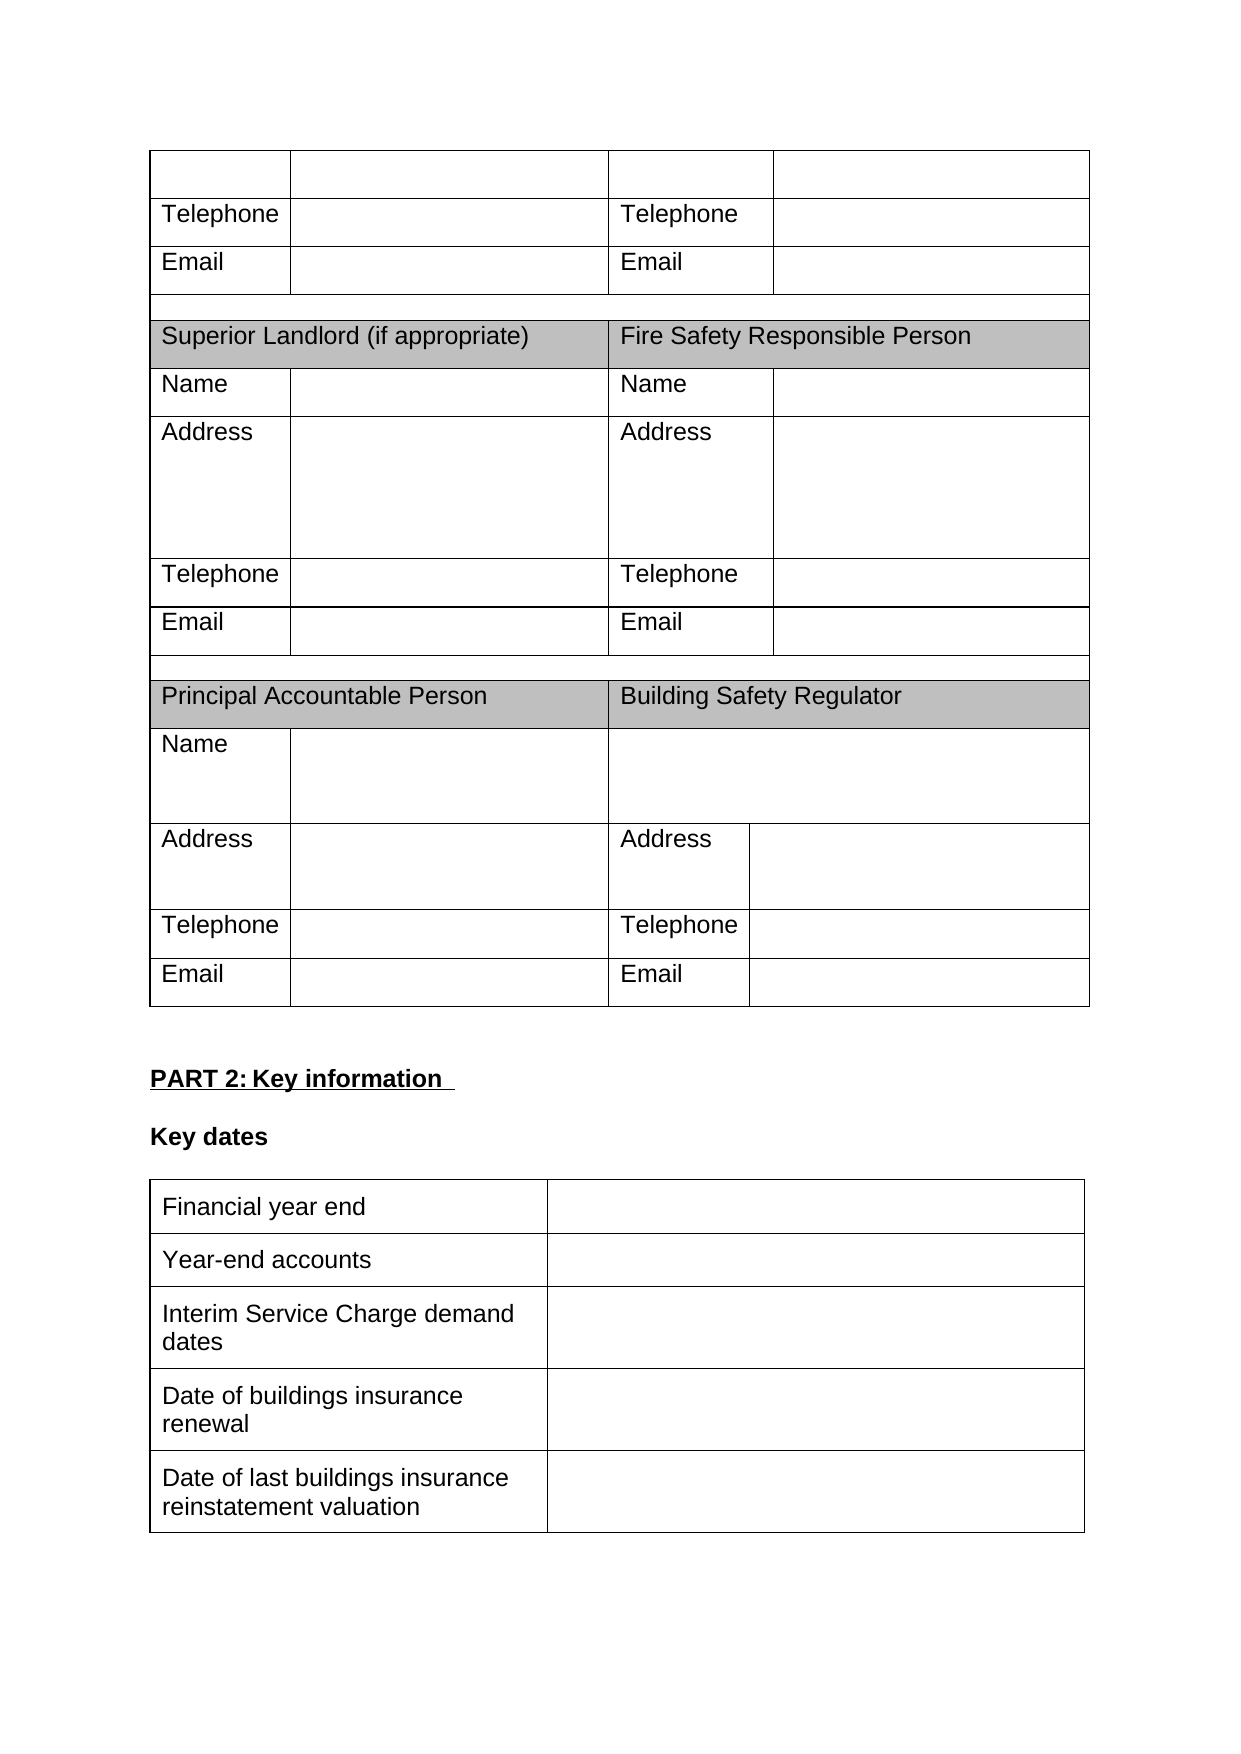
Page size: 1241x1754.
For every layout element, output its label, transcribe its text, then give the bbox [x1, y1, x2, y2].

table_cell Telephone [151, 559, 290, 606]
table_cell Interim Service Charge demand dates [151, 1287, 547, 1368]
table_cell Email [151, 608, 290, 654]
table_cell [774, 608, 1089, 654]
table_cell [291, 910, 608, 957]
table_cell [750, 824, 1089, 909]
table_cell [750, 959, 1089, 1006]
table_cell [151, 151, 290, 198]
table_cell [548, 1369, 1084, 1450]
table_cell [548, 1287, 1084, 1368]
table_cell Email [151, 959, 290, 1006]
table_cell [291, 369, 608, 416]
table_cell Superior Landlord (if appropriate) [151, 321, 608, 368]
table_cell Name [151, 729, 290, 823]
table_cell Name [151, 369, 290, 416]
table_cell Email [151, 247, 290, 294]
table_cell Email [609, 608, 773, 654]
table_cell [291, 959, 608, 1006]
table_cell Address [609, 824, 749, 909]
table_cell [609, 151, 773, 198]
table_cell [548, 1234, 1084, 1286]
table_cell Date of buildings insurance renewal [151, 1369, 547, 1450]
table_cell Telephone [609, 559, 773, 606]
table_cell [548, 1451, 1084, 1532]
table_cell [774, 199, 1089, 246]
table_header Financial year end [151, 1180, 547, 1232]
table_cell Email [609, 959, 749, 1006]
table_cell Address [151, 417, 290, 558]
table_cell [750, 910, 1089, 957]
table_cell Name [609, 369, 773, 416]
table_header [548, 1180, 1084, 1232]
table_cell Telephone [151, 199, 290, 246]
table_cell Principal Accountable Person [151, 681, 608, 728]
table_cell Email [609, 247, 773, 294]
table_cell [609, 729, 1089, 823]
table_cell [774, 417, 1089, 558]
table_cell [151, 656, 1089, 680]
table_cell Address [609, 417, 773, 558]
table_cell [774, 151, 1089, 198]
table_cell [151, 295, 1089, 320]
table_cell [291, 151, 608, 198]
table_cell [291, 559, 608, 606]
table_cell Telephone [151, 910, 290, 957]
table_cell [291, 417, 608, 558]
table_cell [774, 369, 1089, 416]
table_cell Address [151, 824, 290, 909]
table_cell [291, 608, 608, 654]
table_cell [291, 729, 608, 823]
table_cell [774, 247, 1089, 294]
table_cell Fire Safety Responsible Person [609, 321, 1089, 368]
text PART 2: Key information [150, 1064, 1090, 1093]
table_cell Telephone [609, 910, 749, 957]
table_cell Building Safety Regulator [609, 681, 1089, 728]
table_cell Telephone [609, 199, 773, 246]
table_cell [291, 247, 608, 294]
table_cell Year-end accounts [151, 1234, 547, 1286]
text Key dates [150, 1122, 1090, 1150]
table_cell Date of last buildings insurance reinstatement valuation [151, 1451, 547, 1532]
table_cell [291, 824, 608, 909]
table_cell [774, 559, 1089, 606]
table_cell [291, 199, 608, 246]
